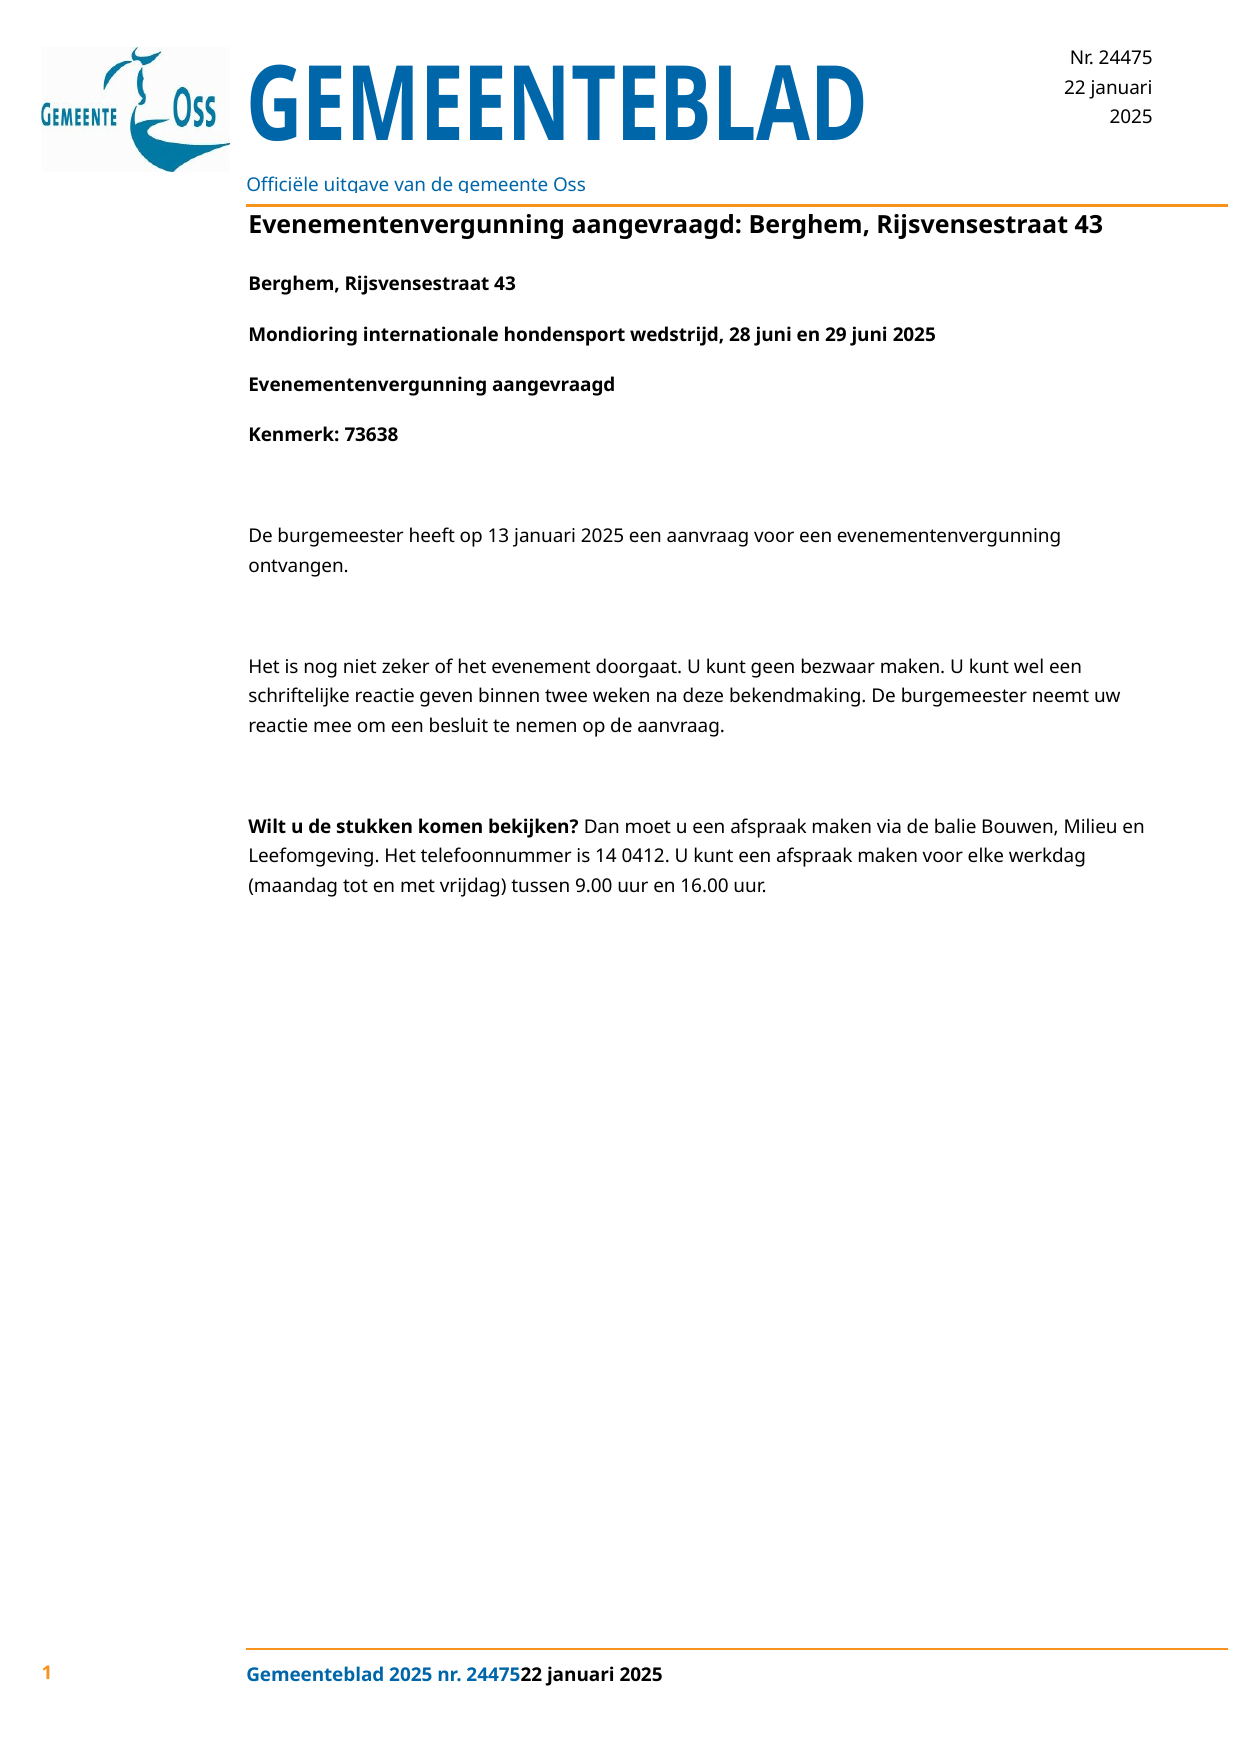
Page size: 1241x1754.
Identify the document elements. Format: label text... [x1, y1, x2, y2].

picture [41, 47, 231, 172]
text Mondioring internationale hondensport wedstrijd, 28 juni en 29 juni 2025 [248, 321, 1152, 346]
text Berghem, Rijsvensestraat 43 [248, 270, 1152, 296]
text Evenementenvergunning aangevraagd: Berghem, Rijsvensestraat 43 [248, 207, 1152, 241]
text Kenmerk: 73638 [248, 422, 1152, 447]
text Evenementenvergunning aangevraagd [248, 371, 1152, 397]
text De burgemeester heeft op 13 januari 2025 een aanvraag voor een evenementenvergunning ontvangen. [248, 522, 1152, 578]
text Wilt u de stukken komen bekijken? Dan moet u een afspraak maken via de balie Bouwen, Milieu en Leefomgeving. Het telefoonnummer is 14 0412. U kunt een afspraak maken voor elke werkdag (maandag tot en met vrijdag) tussen 9.00 uur en 16.00 uur. [248, 813, 1152, 898]
text Het is nog niet zeker of het evenement doorgaat. U kunt geen bezwaar maken. U kunt wel een schriftelijke reactie geven binnen twee weken na deze bekendmaking. De burgemeester neemt uw reactie mee om een besluit te nemen op de aanvraag. [248, 653, 1152, 738]
